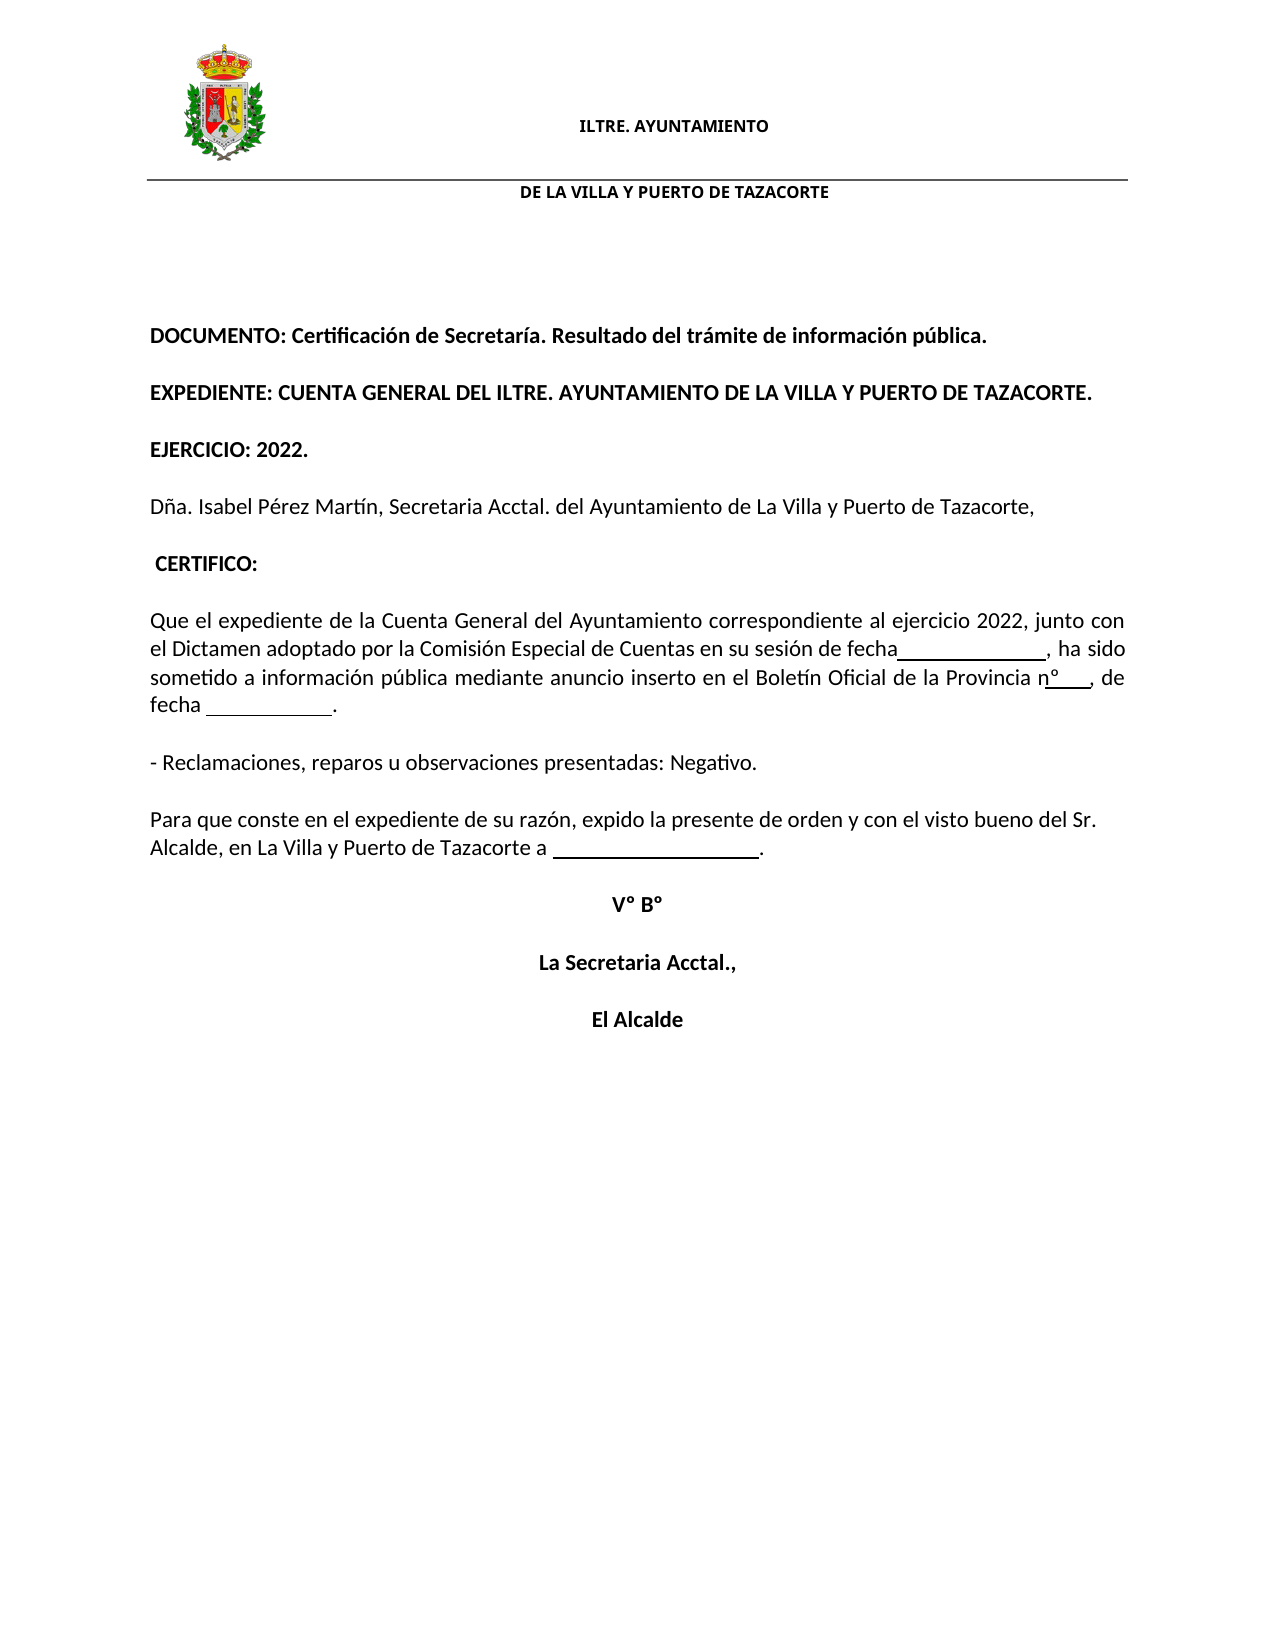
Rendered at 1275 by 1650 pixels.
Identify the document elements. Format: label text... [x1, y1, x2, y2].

text - Reclamaciones, reparos u observaciones presentadas: Negativo. [150, 748, 1139, 776]
text Para que conste en el expediente de su razón, expido la presente de orden y con el visto bueno del Sr. Alcalde, en La Villa y Puerto de Tazacorte a . [150, 805, 1109, 861]
text DE LA VILLA Y PUERTO DE TAZACORTE [209, 157, 1139, 203]
text Que el expediente de la Cuenta General del Ayuntamiento correspondiente al ejercicio 2022, junto con el Dictamen adoptado por la Comisión Especial de Cuentas en su sesión de fecha , ha sido sometido a información pública mediante anuncio inserto en el Boletín Oficial de la Provincia nº , de fecha . [150, 607, 1126, 719]
text CERTIFICO: [155, 549, 1139, 577]
text DOCUMENTO: Certificación de Secretaría. Resultado del trámite de información pública. EXPEDIENTE: CUENTA GENERAL DEL ILTRE. AYUNTAMIENTO DE LA VILLA Y PUERTO DE TAZACORTE. EJERCICIO: 2022. [150, 322, 1109, 463]
text Dña. Isabel Pérez Martín, Secretaria Acctal. del Ayuntamiento de La Villa y Puerto de Tazacorte, [150, 492, 1139, 520]
text La Secretaria Acctal., El Alcalde [534, 948, 741, 1033]
text ILTRE. AYUNTAMIENTO [261, 114, 1139, 137]
text Vº Bº [209, 891, 1066, 918]
